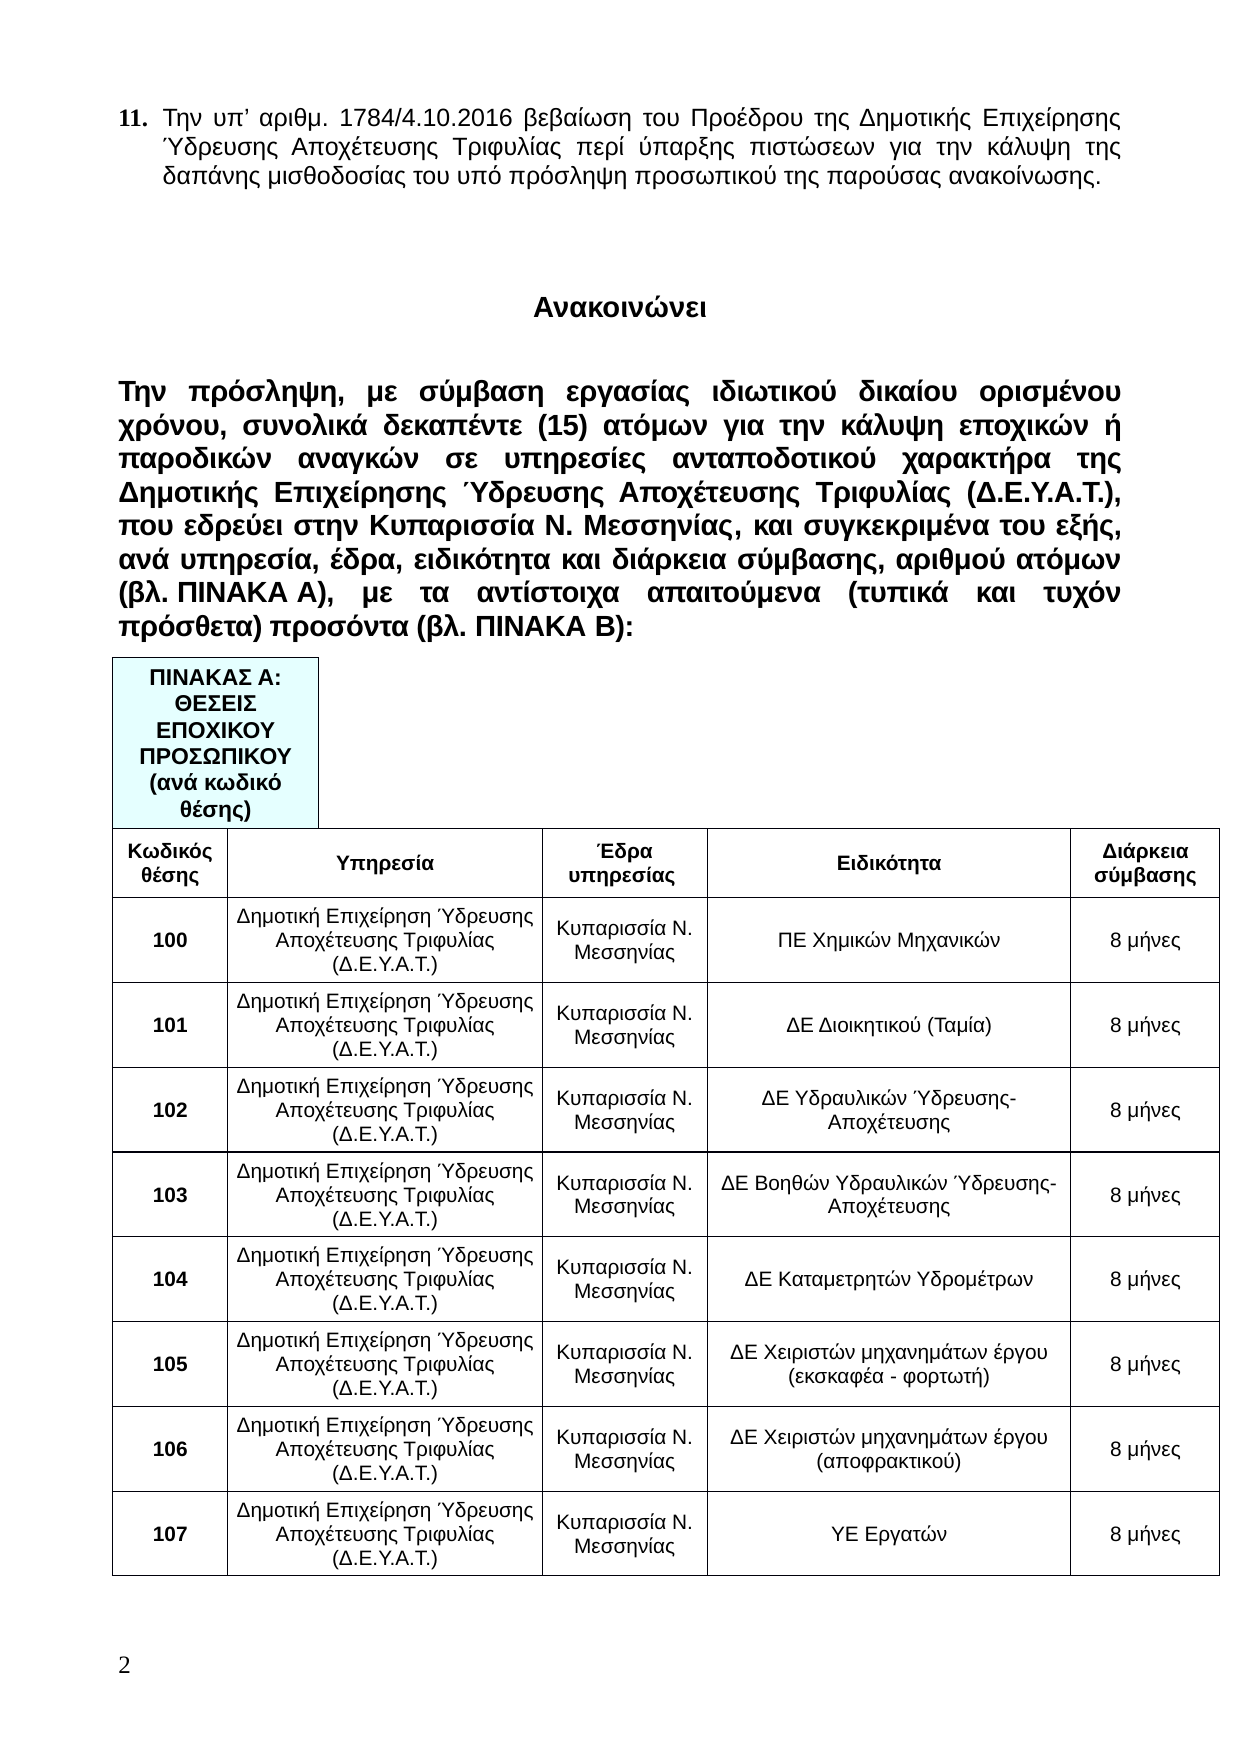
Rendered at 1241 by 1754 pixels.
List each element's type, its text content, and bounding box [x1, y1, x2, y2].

table_cell Κωδικός θέσης [113, 829, 227, 897]
table_cell Δημοτική Επιχείρηση Ύδρευσης Αποχέτευσης Τριφυλίας (Δ.Ε.Υ.Α.Τ.) [228, 1407, 542, 1491]
table_cell Κυπαρισσία Ν. Μεσσηνίας [543, 1407, 707, 1491]
table_cell ΔΕ Χειριστών μηχανημάτων έργου (εκσκαφέα - φορτωτή) [708, 1322, 1070, 1406]
table_cell ΔΕ Βοηθών Υδραυλικών Ύδρευσης- Αποχέτευσης [708, 1153, 1070, 1236]
table_cell 8 μήνες [1071, 1407, 1219, 1491]
table_cell Δημοτική Επιχείρηση Ύδρευσης Αποχέτευσης Τριφυλίας (Δ.Ε.Υ.Α.Τ.) [228, 1068, 542, 1151]
table_cell ΥΕ Εργατών [708, 1492, 1070, 1575]
table_cell 8 μήνες [1071, 1237, 1219, 1321]
table_cell 8 μήνες [1071, 1068, 1219, 1151]
table_cell ΔΕ Καταμετρητών Υδρομέτρων [708, 1237, 1070, 1321]
table_cell 107 [113, 1492, 227, 1575]
table_cell 106 [113, 1407, 227, 1491]
table_cell Δημοτική Επιχείρηση Ύδρευσης Αποχέτευσης Τριφυλίας (Δ.Ε.Υ.Α.Τ.) [228, 1153, 542, 1236]
table_cell Ειδικότητα [708, 829, 1070, 897]
table_cell Δημοτική Επιχείρηση Ύδρευσης Αποχέτευσης Τριφυλίας (Δ.Ε.Υ.Α.Τ.) [228, 1322, 542, 1406]
table_cell 8 μήνες [1071, 1322, 1219, 1406]
list Την υπ’ αριθμ. 1784/4.10.2016 βεβαίωση του Προέδρου της Δημοτικής Επιχείρησης Ύδρευσης Αποχέτευσης Τριφυλίας περί ύπαρξης πιστώσεων για την κάλυψη της δαπάνης μισθοδοσίας του υπό πρόσληψη προσωπικού της παρούσας ανακοίνωσης. [118, 103, 1122, 190]
table_cell 102 [113, 1068, 227, 1151]
table_cell Κυπαρισσία Ν. Μεσσηνίας [543, 1322, 707, 1406]
table_cell Έδρα υπηρεσίας [543, 829, 707, 897]
table_cell Κυπαρισσία Ν. Μεσσηνίας [543, 1237, 707, 1321]
table_cell ΔΕ Χειριστών μηχανημάτων έργου (αποφρακτικού) [708, 1407, 1070, 1491]
table_header ΠΙΝΑΚΑΣ Α: ΘΕΣΕΙΣ ΕΠΟΧΙΚΟΥ ΠΡΟΣΩΠΙΚΟΥ (ανά κωδικό θέσης) [113, 658, 318, 828]
table_cell 8 μήνες [1071, 1492, 1219, 1575]
table_cell Διάρκεια σύμβασης [1071, 829, 1219, 897]
table_cell ΔΕ Διοικητικού (Ταμία) [708, 983, 1070, 1067]
table_cell 103 [113, 1153, 227, 1236]
text Την πρόσληψη, με σύμβαση εργασίας ιδιωτικού δικαίου ορισμένου χρόνου, συνολικά δεκαπέντε (15) ατόμων για την κάλυψη εποχικών ή παροδικών αναγκών σε υπηρεσίες ανταποδοτικού χαρακτήρα της Δημοτικής Επιχείρησης Ύδρευσης Αποχέτευσης Τριφυλίας (Δ.Ε.Υ.Α.Τ.), που εδρεύει στην Κυπαρισσία Ν. Μεσσηνίας, και συγκεκριμένα του εξής, ανά υπηρεσία, έδρα, ειδικότητα και διάρκεια σύμβασης, αριθμού ατόμων (βλ. ΠΙΝΑΚΑ Α), με τα αντίστοιχα απαιτούμενα (τυπικά και τυχόν πρόσθετα) προσόντα (βλ. ΠΙΝΑΚΑ Β): [118, 374, 1122, 643]
table_cell Κυπαρισσία Ν. Μεσσηνίας [543, 1492, 707, 1575]
table_cell 101 [113, 983, 227, 1067]
table_cell Δημοτική Επιχείρηση Ύδρευσης Αποχέτευσης Τριφυλίας (Δ.Ε.Υ.Α.Τ.) [228, 983, 542, 1067]
table_cell 8 μήνες [1071, 983, 1219, 1067]
table_cell Κυπαρισσία Ν. Μεσσηνίας [543, 1153, 707, 1236]
table_cell Κυπαρισσία Ν. Μεσσηνίας [543, 898, 707, 982]
table_cell Υπηρεσία [228, 829, 542, 897]
table_cell ΔΕ Υδραυλικών Ύδρευσης- Αποχέτευσης [708, 1068, 1070, 1151]
table_cell 8 μήνες [1071, 1153, 1219, 1236]
table_cell 8 μήνες [1071, 898, 1219, 982]
table_cell 100 [113, 898, 227, 982]
text Ανακοινώνει [118, 290, 1122, 324]
table_cell ΠΕ Χημικών Μηχανικών [708, 898, 1070, 982]
table_cell Δημοτική Επιχείρηση Ύδρευσης Αποχέτευσης Τριφυλίας (Δ.Ε.Υ.Α.Τ.) [228, 1492, 542, 1575]
table_cell 104 [113, 1237, 227, 1321]
table_cell Δημοτική Επιχείρηση Ύδρευσης Αποχέτευσης Τριφυλίας (Δ.Ε.Υ.Α.Τ.) [228, 1237, 542, 1321]
table_cell Κυπαρισσία Ν. Μεσσηνίας [543, 983, 707, 1067]
table_cell 105 [113, 1322, 227, 1406]
table_cell Κυπαρισσία Ν. Μεσσηνίας [543, 1068, 707, 1151]
table_cell Δημοτική Επιχείρηση Ύδρευσης Αποχέτευσης Τριφυλίας (Δ.Ε.Υ.Α.Τ.) [228, 898, 542, 982]
